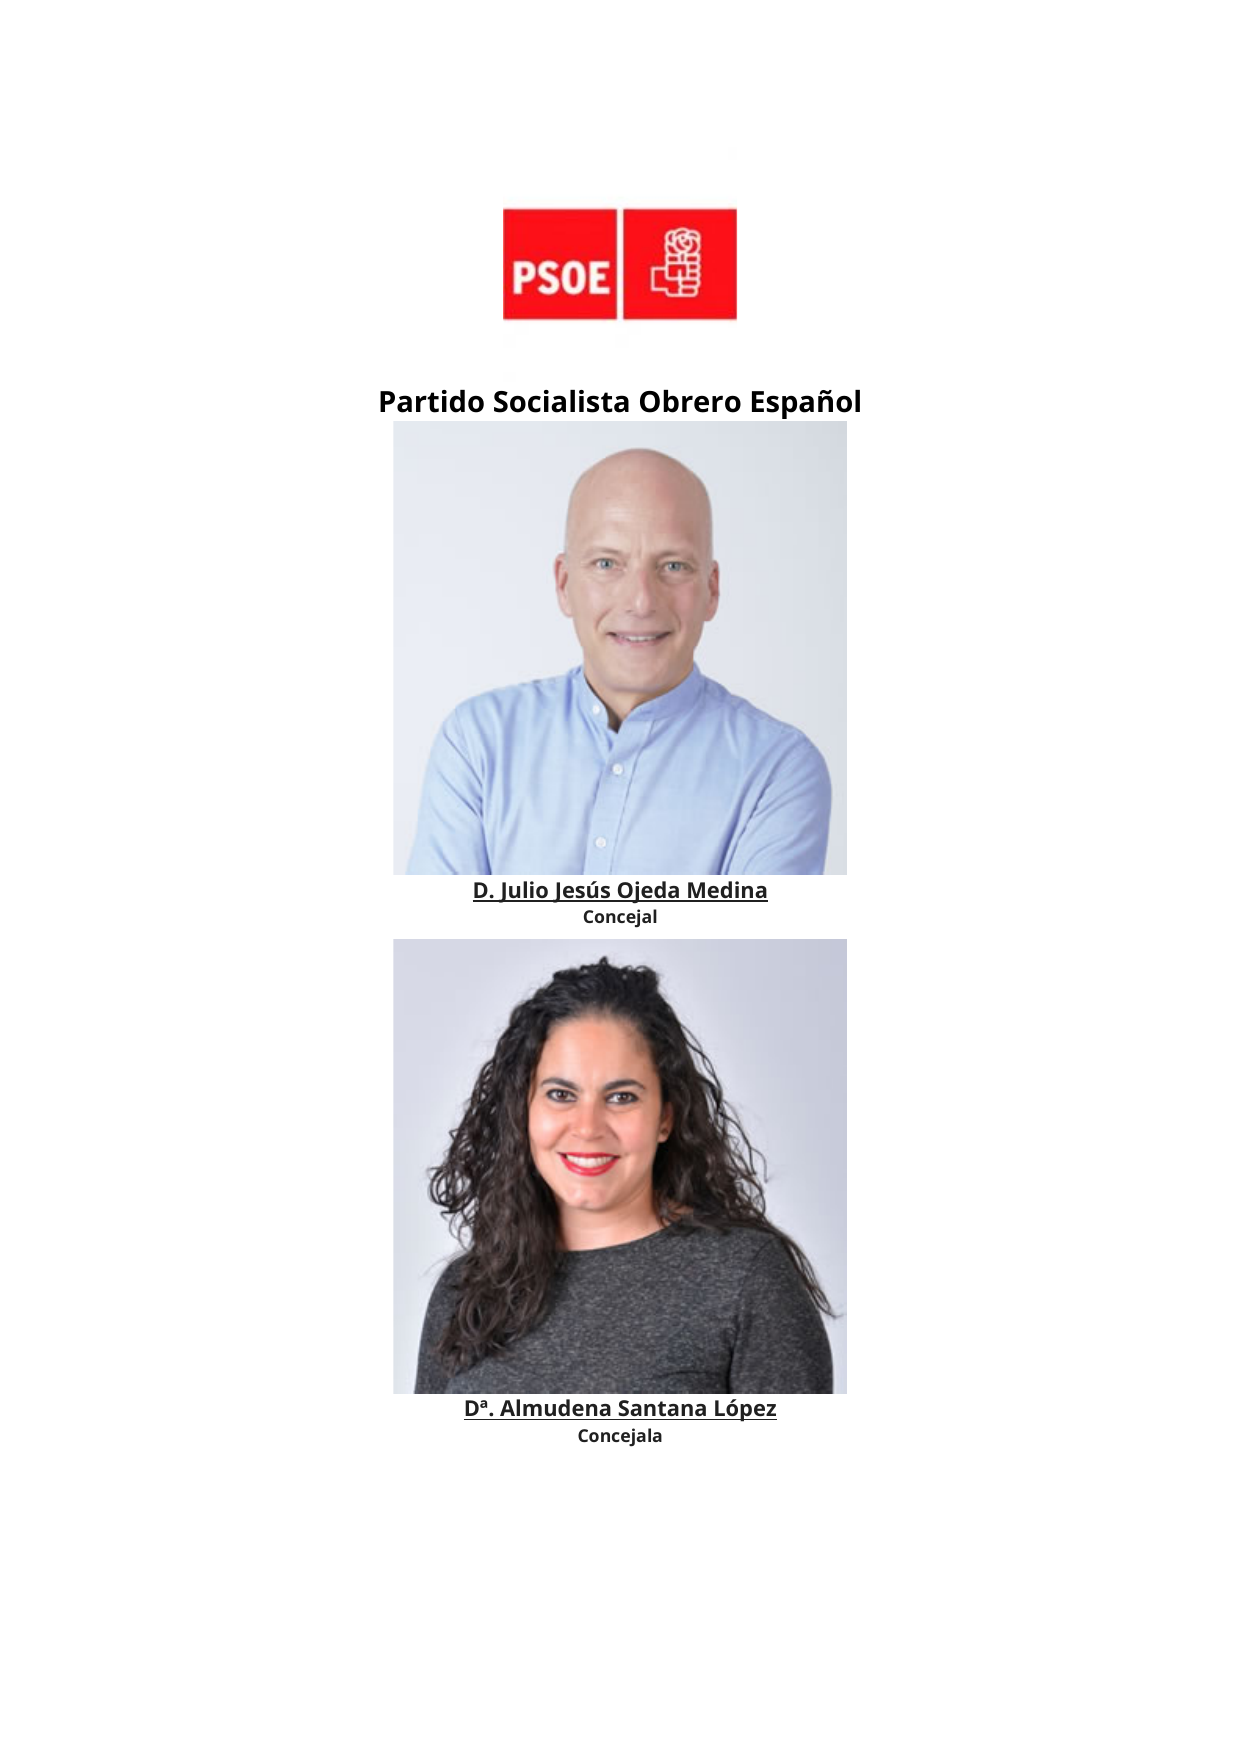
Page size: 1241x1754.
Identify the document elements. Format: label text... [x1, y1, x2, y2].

subtitle Partido Socialista Obrero Español [177, 382, 1063, 421]
picture [503, 147, 738, 382]
subtitle Concejal [177, 905, 1063, 929]
picture [393, 421, 847, 875]
picture [393, 939, 847, 1394]
subtitle D. Julio Jesús Ojeda Medina [177, 875, 1063, 905]
subtitle Dª. Almudena Santana López [177, 1393, 1063, 1423]
subtitle Concejala [177, 1423, 1063, 1447]
